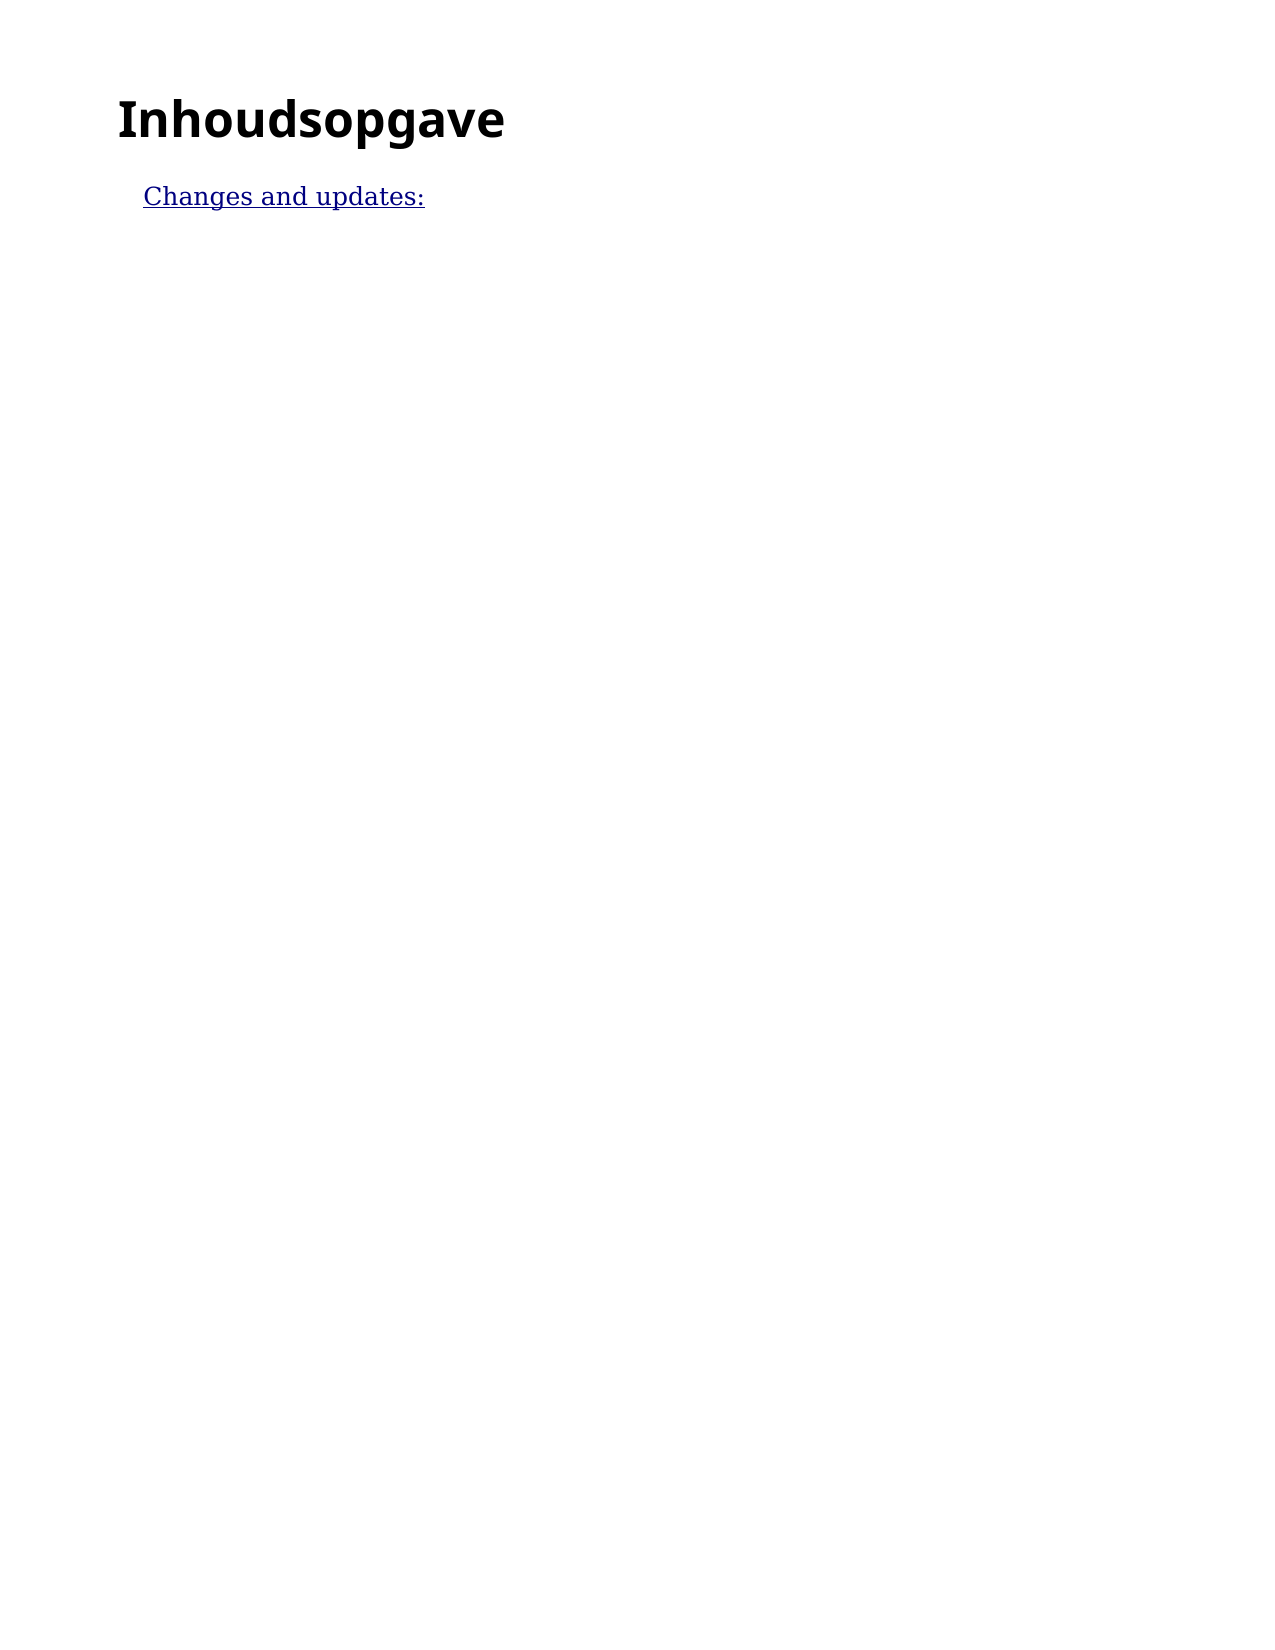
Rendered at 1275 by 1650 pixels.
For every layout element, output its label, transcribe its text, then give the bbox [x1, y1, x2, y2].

subtitle Inhoudsopgave [118, 84, 1216, 152]
text Changes and updates: [143, 182, 1216, 211]
